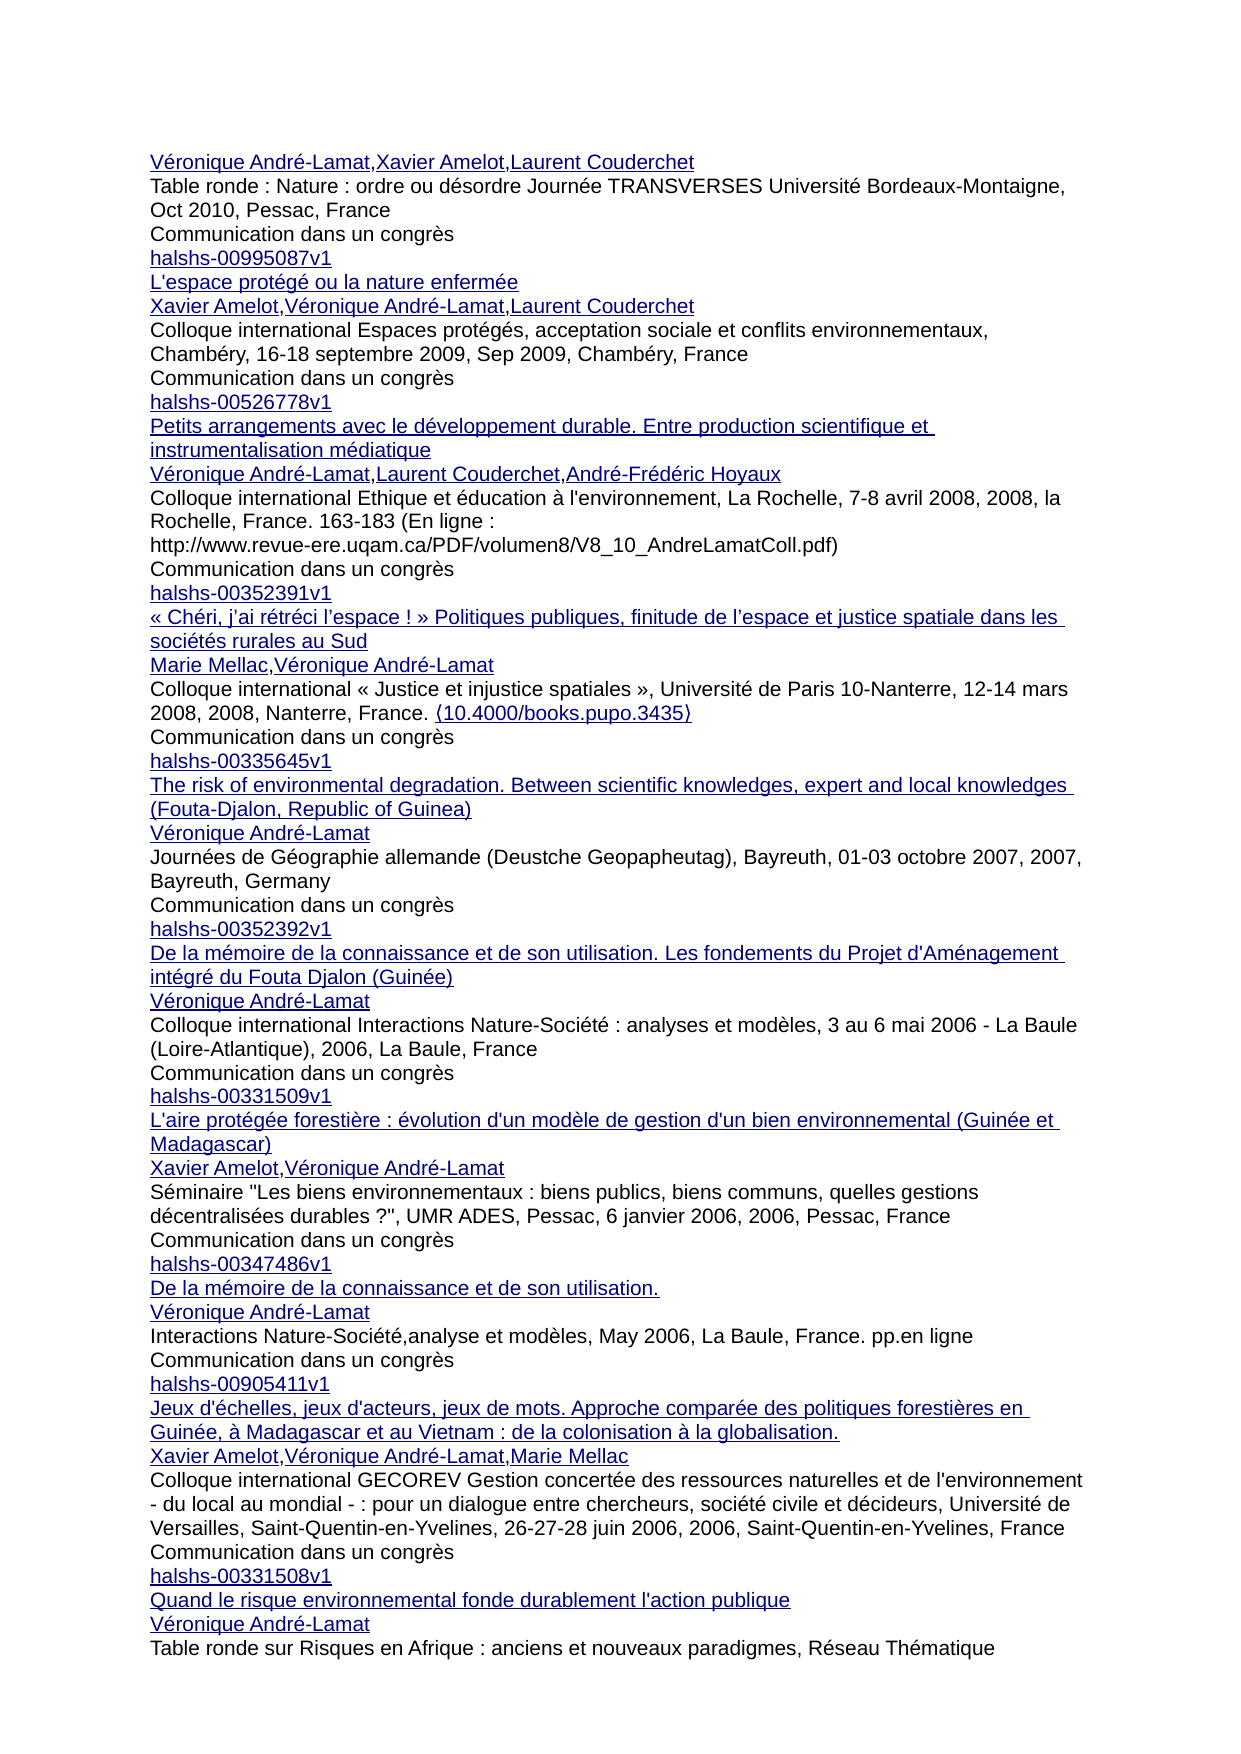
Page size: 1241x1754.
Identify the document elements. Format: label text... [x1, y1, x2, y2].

table_cell L'aire protégée forestière : évolution d'un modèle de gestion d'un bien environnemental (Guinée et Madagascar) Xavier Amelot,Véronique André-Lamat Séminaire "Les biens environnementaux : biens publics, biens communs, quelles gestions décentralisées durables ?", UMR ADES, Pessac, 6 janvier 2006, 2006, Pessac, France Communication dans un congrès halshs-00347486v1 [150, 1108, 1090, 1276]
table_cell De la mémoire de la connaissance et de son utilisation. Véronique André-Lamat Interactions Nature-Société,analyse et modèles, May 2006, La Baule, France. pp.en ligne Communication dans un congrès halshs-00905411v1 [150, 1276, 1090, 1396]
table_cell De la mémoire de la connaissance et de son utilisation. Les fondements du Projet d'Aménagement intégré du Fouta Djalon (Guinée) Véronique André-Lamat Colloque international Interactions Nature-Société : analyses et modèles, 3 au 6 mai 2006 - La Baule (Loire-Atlantique), 2006, La Baule, France Communication dans un congrès halshs-00331509v1 [150, 941, 1090, 1108]
table_cell Jeux d'échelles, jeux d'acteurs, jeux de mots. Approche comparée des politiques forestières en Guinée, à Madagascar et au Vietnam : de la colonisation à la globalisation. Xavier Amelot,Véronique André-Lamat,Marie Mellac Colloque international GECOREV Gestion concertée des ressources naturelles et de l'environnement - du local au mondial - : pour un dialogue entre chercheurs, société civile et décideurs, Université de Versailles, Saint-Quentin-en-Yvelines, 26-27-28 juin 2006, 2006, Saint-Quentin-en-Yvelines, France Communication dans un congrès halshs-00331508v1 [150, 1396, 1090, 1587]
table_cell Quand le risque environnemental fonde durablement l'action publique Véronique André-Lamat Table ronde sur Risques en Afrique : anciens et nouveaux paradigmes, Réseau Thématique [150, 1588, 1090, 1659]
table_cell Véronique André-Lamat,Xavier Amelot,Laurent Couderchet Table ronde : Nature : ordre ou désordre Journée TRANSVERSES Université Bordeaux-Montaigne, Oct 2010, Pessac, France Communication dans un congrès halshs-00995087v1 [150, 150, 1090, 270]
table_cell The risk of environmental degradation. Between scientific knowledges, expert and local knowledges (Fouta-Djalon, Republic of Guinea) Véronique André-Lamat Journées de Géographie allemande (Deustche Geopapheutag), Bayreuth, 01-03 octobre 2007, 2007, Bayreuth, Germany Communication dans un congrès halshs-00352392v1 [150, 773, 1090, 941]
table_cell Petits arrangements avec le développement durable. Entre production scientifique et instrumentalisation médiatique Véronique André-Lamat,Laurent Couderchet,André-Frédéric Hoyaux Colloque international Ethique et éducation à l'environnement, La Rochelle, 7-8 avril 2008, 2008, la Rochelle, France. 163-183 (En ligne : http://www.revue-ere.uqam.ca/PDF/volumen8/V8_10_AndreLamatColl.pdf) Communication dans un congrès halshs-00352391v1 [150, 414, 1090, 605]
table_cell « Chéri, j’ai rétréci l’espace ! » Politiques publiques, finitude de l’espace et justice spatiale dans les sociétés rurales au Sud Marie Mellac,Véronique André-Lamat Colloque international « Justice et injustice spatiales », Université de Paris 10-Nanterre, 12-14 mars 2008, 2008, Nanterre, France. ⟨10.4000/books.pupo.3435⟩ Communication dans un congrès halshs-00335645v1 [150, 605, 1090, 773]
table_cell L'espace protégé ou la nature enfermée Xavier Amelot,Véronique André-Lamat,Laurent Couderchet Colloque international Espaces protégés, acceptation sociale et conflits environnementaux, Chambéry, 16-18 septembre 2009, Sep 2009, Chambéry, France Communication dans un congrès halshs-00526778v1 [150, 270, 1090, 413]
